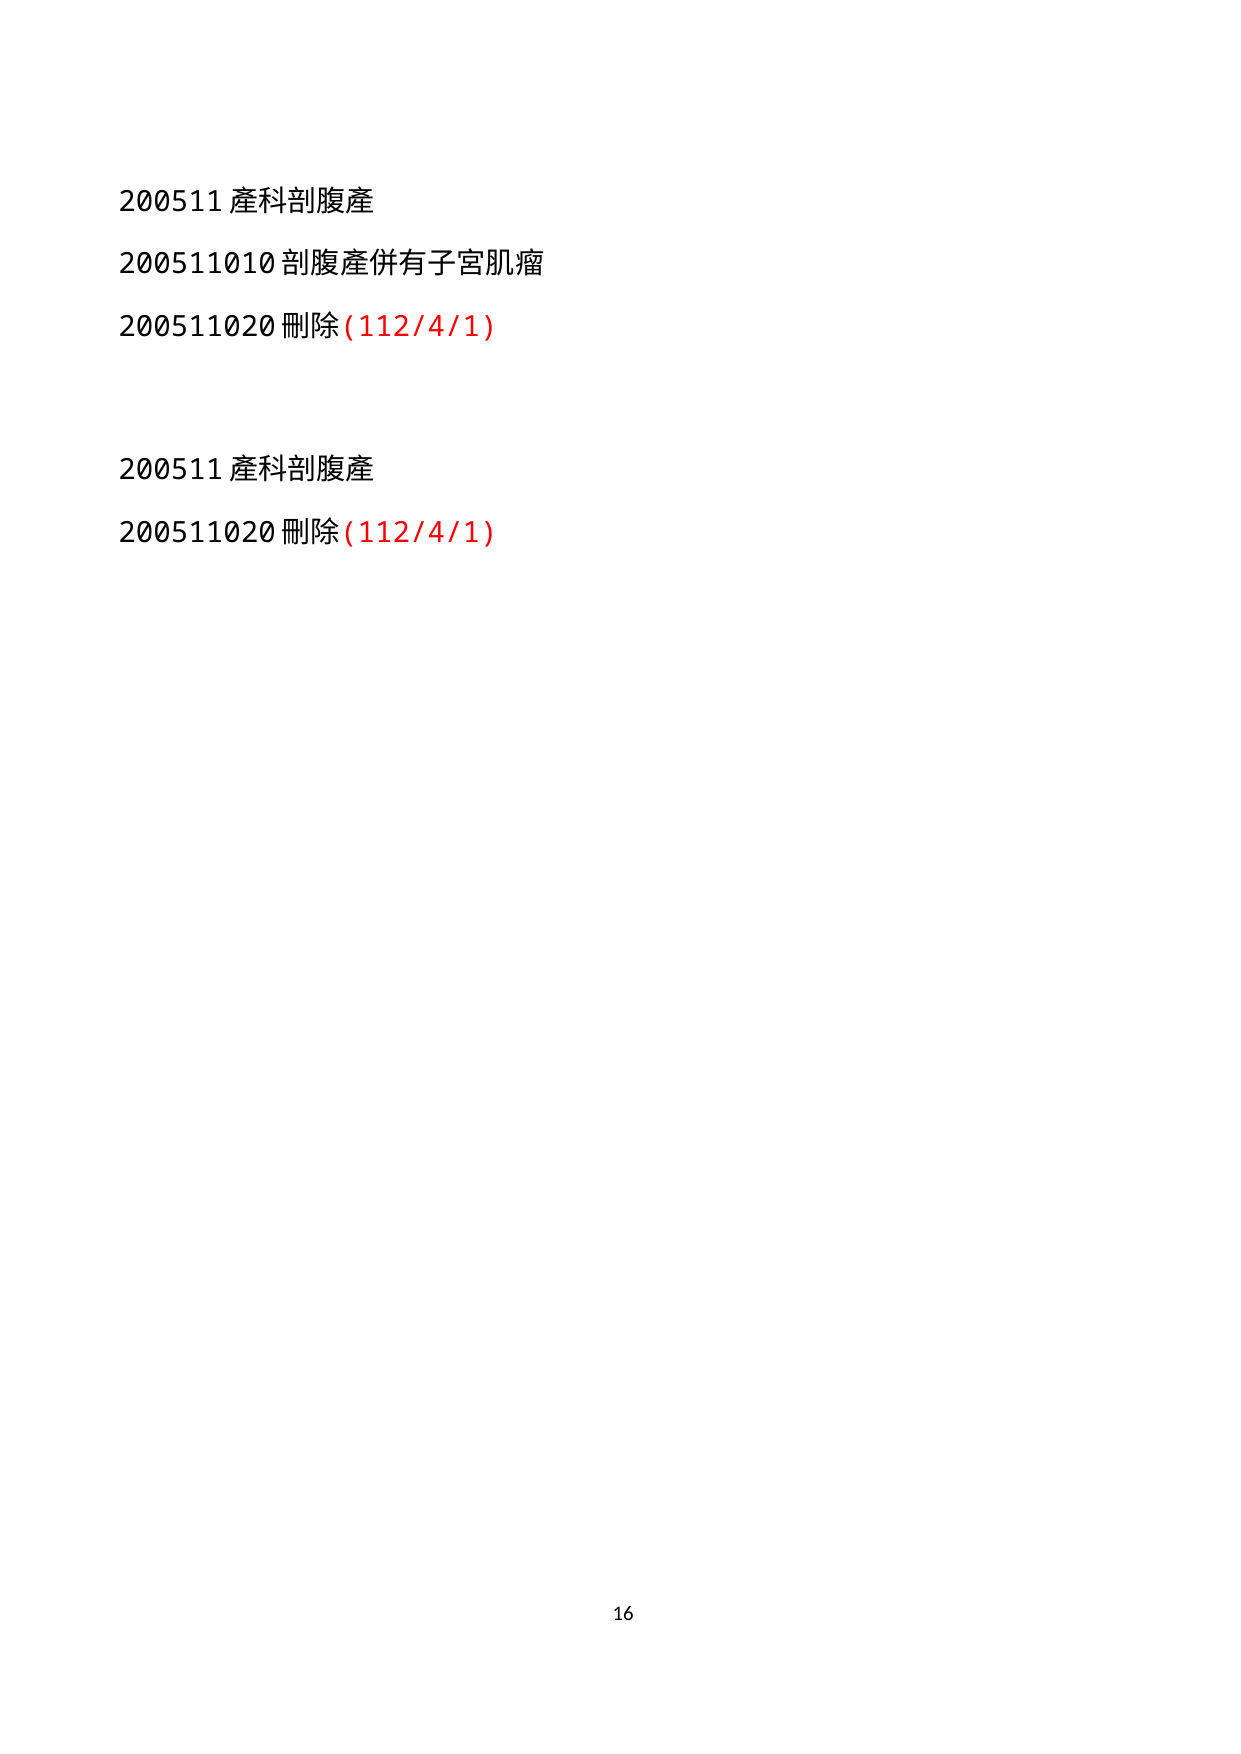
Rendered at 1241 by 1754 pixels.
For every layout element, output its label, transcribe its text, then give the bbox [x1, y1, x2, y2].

text 200511010剖腹產併有子宮肌瘤 [118, 219, 1128, 282]
text 200511產科剖腹產 [118, 157, 1128, 219]
text 200511020刪除(112/4/1) [118, 282, 1128, 344]
text 200511020刪除(112/4/1) [118, 488, 1128, 550]
text 200511產科剖腹產 [118, 425, 1128, 488]
